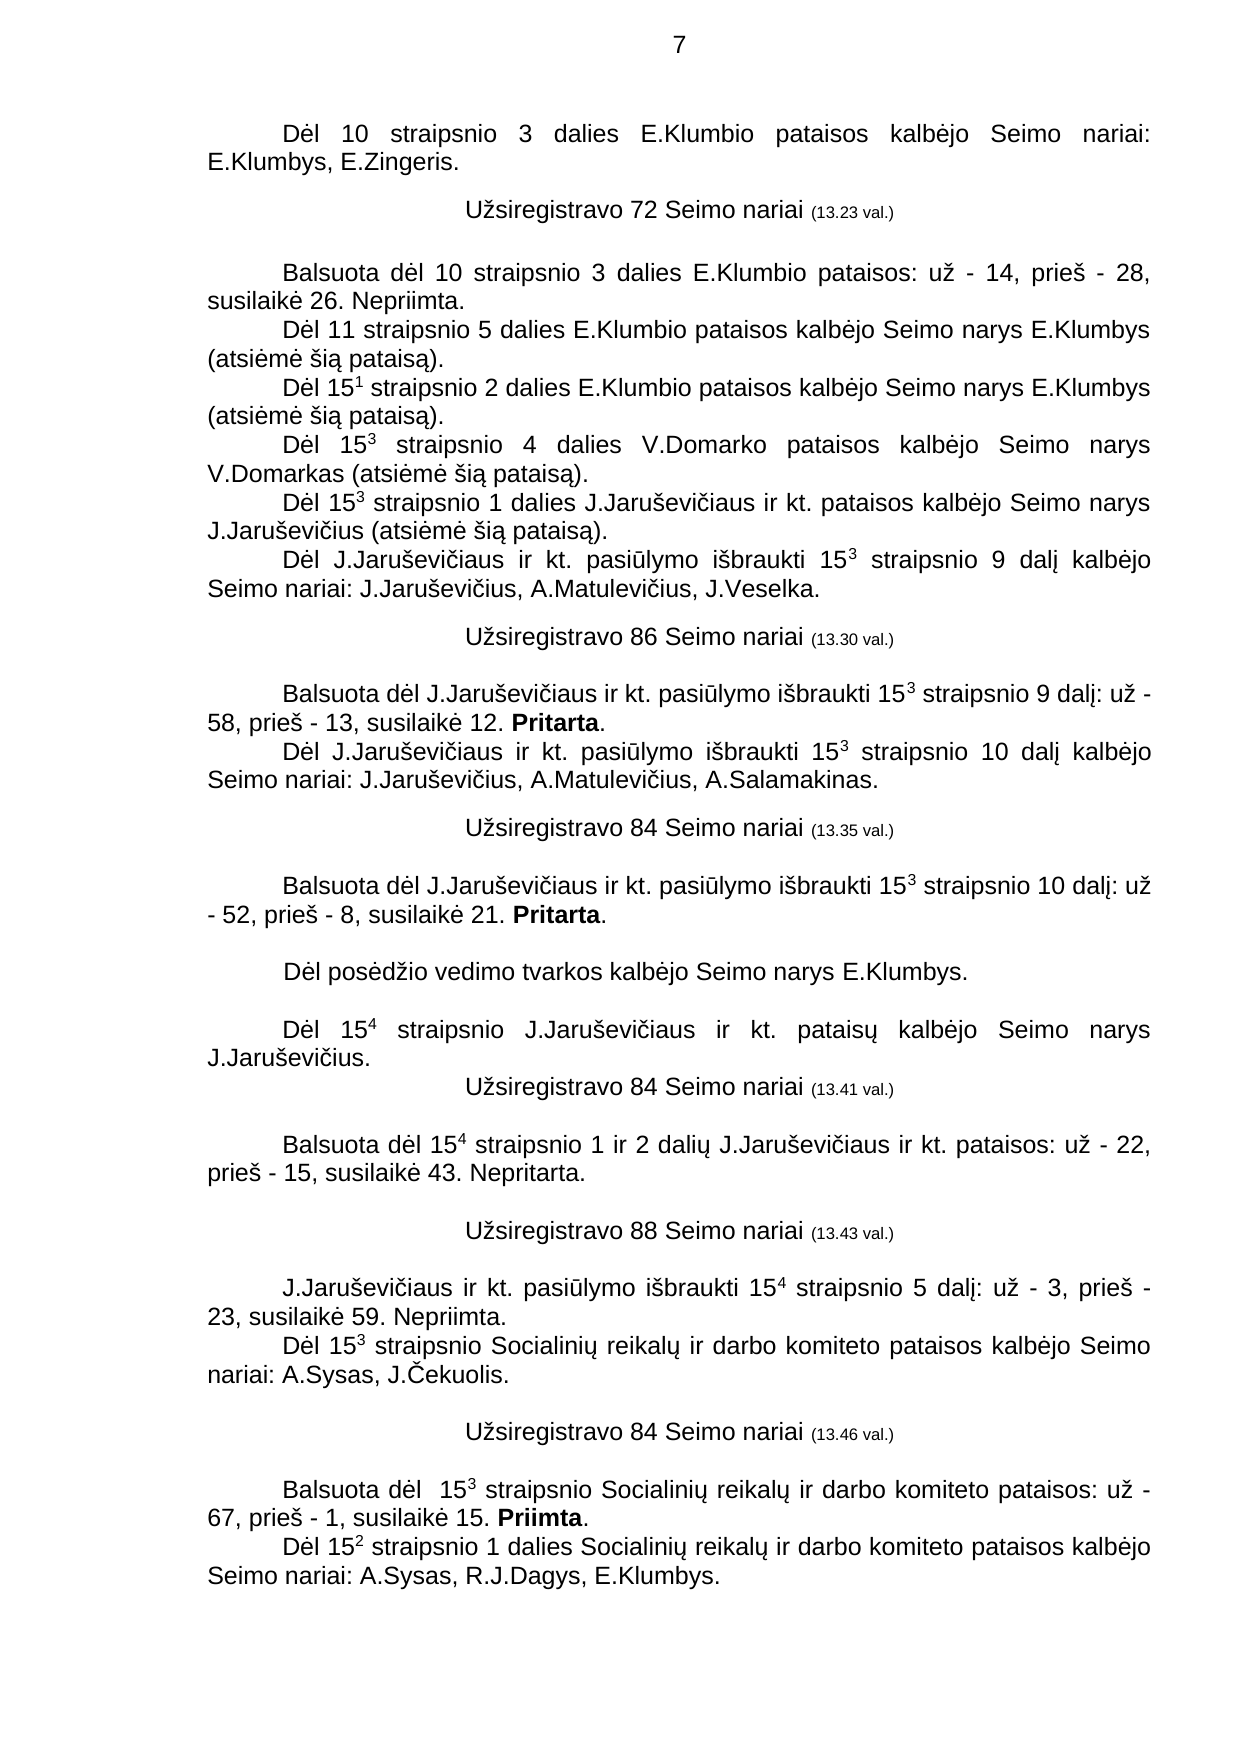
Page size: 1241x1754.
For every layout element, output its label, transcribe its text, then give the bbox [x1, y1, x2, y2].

text Užsiregistravo 84 Seimo nariai (13.41 val.) [207, 1072, 1152, 1101]
text Dėl 11 straipsnio 5 dalies E.Klumbio pataisos kalbėjo Seimo narys E.Klumbys (atsiėmė šią pataisą). [207, 315, 1152, 372]
text Dėl 10 straipsnio 3 dalies E.Klumbio pataisos kalbėjo Seimo nariai: E.Klumbys, E.Zingeris. [207, 118, 1152, 176]
text Dėl posėdžio vedimo tvarkos kalbėjo Seimo narys E.Klumbys. [207, 957, 1152, 986]
text Dėl 151 straipsnio 2 dalies E.Klumbio pataisos kalbėjo Seimo narys E.Klumbys (atsiėmė šią pataisą). [207, 372, 1152, 430]
text Balsuota dėl 10 straipsnio 3 dalies E.Klumbio pataisos: už - 14, prieš - 28, susilaikė 26. Nepriimta. [207, 257, 1152, 315]
text Balsuota dėl J.Jaruševičiaus ir kt. pasiūlymo išbraukti 153 straipsnio 9 dalį: už - 58, prieš - 13, susilaikė 12. Pritarta. [207, 679, 1152, 737]
text Užsiregistravo 86 Seimo nariai (13.30 val.) [207, 622, 1152, 650]
text Dėl J.Jaruševičiaus ir kt. pasiūlymo išbraukti 153 straipsnio 9 dalį kalbėjo Seimo nariai: J.Jaruševičius, A.Matulevičius, J.Veselka. [207, 545, 1152, 602]
text Balsuota dėl 153 straipsnio Socialinių reikalų ir darbo komiteto pataisos: už - 67, prieš - 1, susilaikė 15. Priimta. [207, 1474, 1152, 1532]
text Užsiregistravo 88 Seimo nariai (13.43 val.) [207, 1216, 1152, 1244]
text J.Jaruševičiaus ir kt. pasiūlymo išbraukti 154 straipsnio 5 dalį: už - 3, prieš - 23, susilaikė 59. Nepriimta. [207, 1273, 1152, 1331]
text Balsuota dėl 154 straipsnio 1 ir 2 dalių J.Jaruševičiaus ir kt. pataisos: už - 22, prieš - 15, susilaikė 43. Nepritarta. [207, 1129, 1152, 1187]
text Balsuota dėl J.Jaruševičiaus ir kt. pasiūlymo išbraukti 153 straipsnio 10 dalį: už - 52, prieš - 8, susilaikė 21. Pritarta. [207, 871, 1152, 928]
text Dėl 152 straipsnio 1 dalies Socialinių reikalų ir darbo komiteto pataisos kalbėjo Seimo nariai: A.Sysas, R.J.Dagys, E.Klumbys. [207, 1532, 1152, 1589]
text Dėl 153 straipsnio Socialinių reikalų ir darbo komiteto pataisos kalbėjo Seimo nariai: A.Sysas, J.Čekuolis. [207, 1331, 1152, 1388]
text Dėl 153 straipsnio 1 dalies J.Jaruševičiaus ir kt. pataisos kalbėjo Seimo narys J.Jaruševičius (atsiėmė šią pataisą). [207, 487, 1152, 545]
text Dėl 154 straipsnio J.Jaruševičiaus ir kt. pataisų kalbėjo Seimo narys J.Jaruševičius. [207, 1014, 1152, 1072]
text Užsiregistravo 72 Seimo nariai (13.23 val.) [207, 195, 1152, 224]
text Dėl J.Jaruševičiaus ir kt. pasiūlymo išbraukti 153 straipsnio 10 dalį kalbėjo Seimo nariai: J.Jaruševičius, A.Matulevičius, A.Salamakinas. [207, 737, 1152, 794]
text Užsiregistravo 84 Seimo nariai (13.46 val.) [207, 1417, 1152, 1446]
text Dėl 153 straipsnio 4 dalies V.Domarko pataisos kalbėjo Seimo narys V.Domarkas (atsiėmė šią pataisą). [207, 430, 1152, 487]
text Užsiregistravo 84 Seimo nariai (13.35 val.) [207, 813, 1152, 842]
